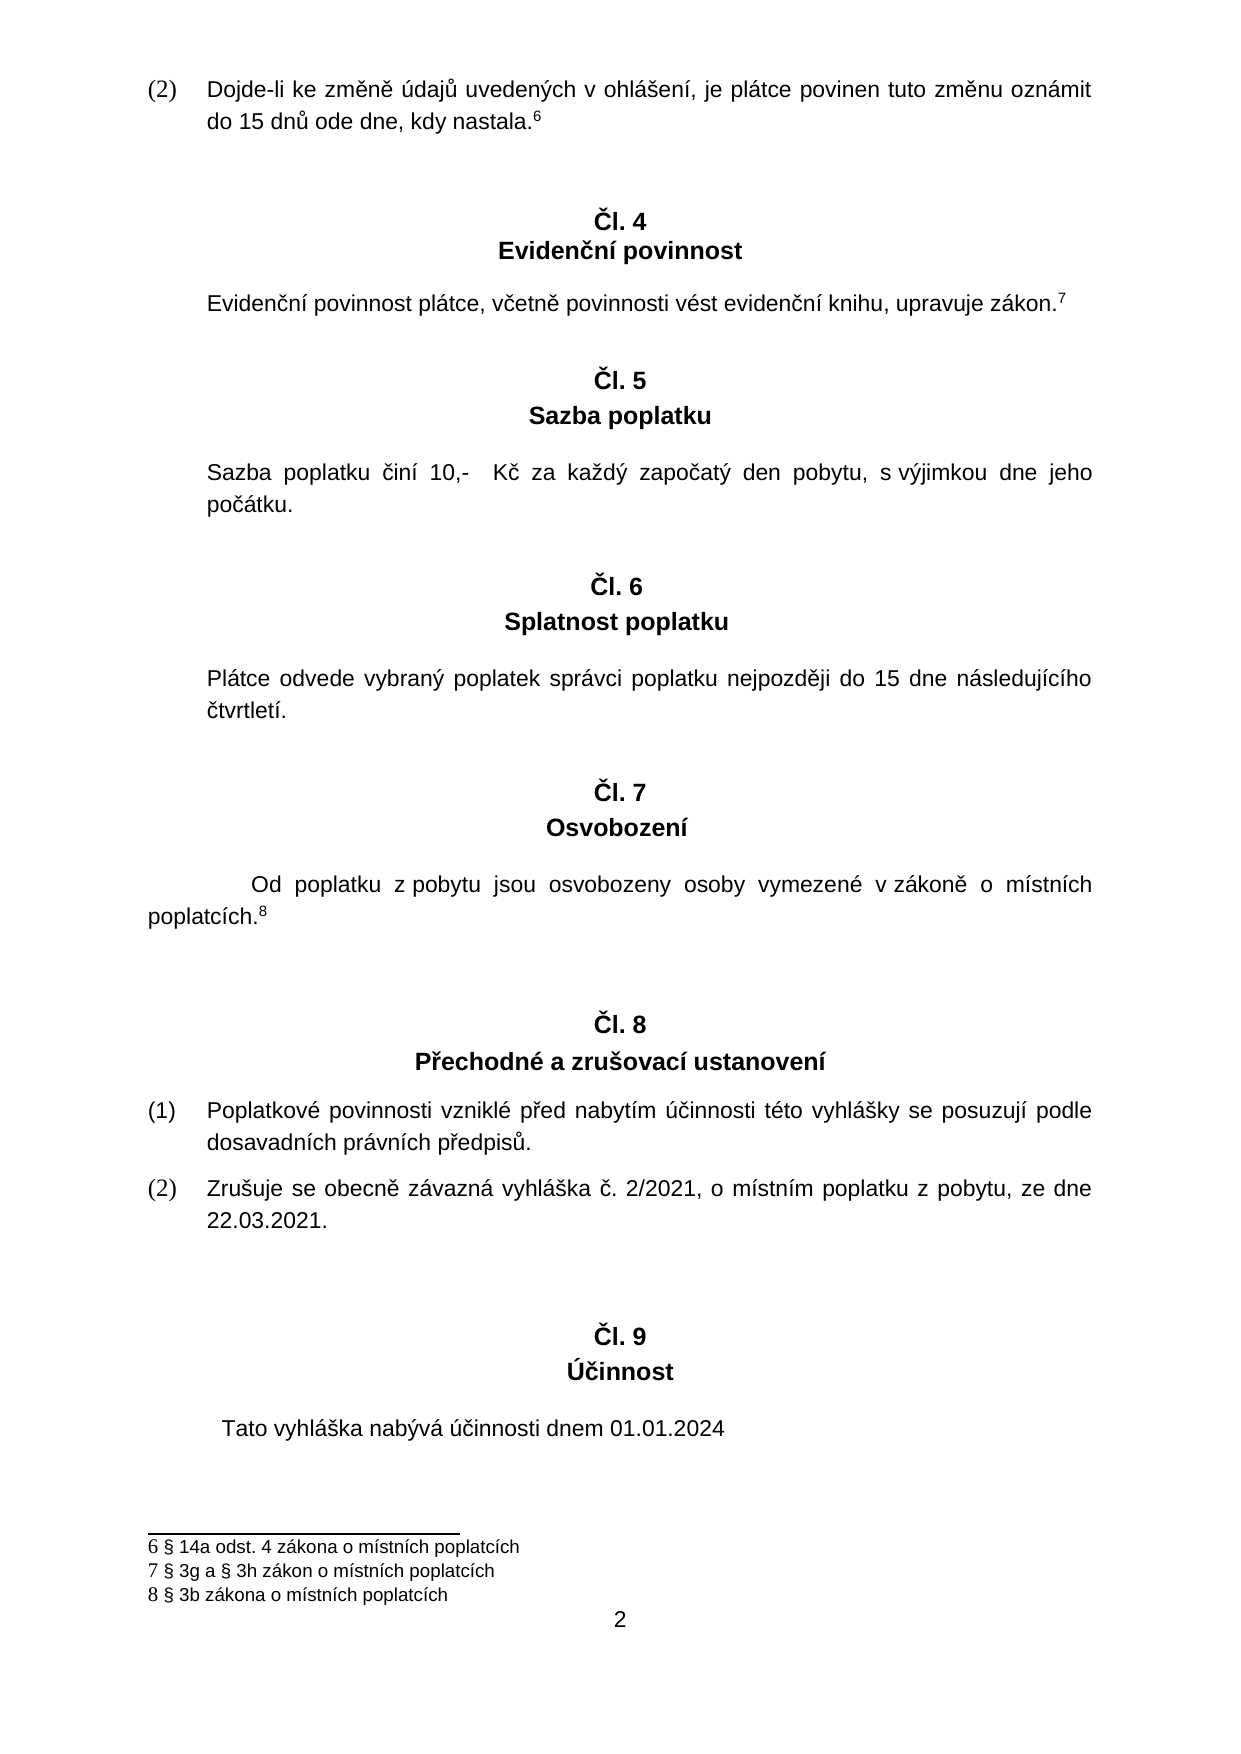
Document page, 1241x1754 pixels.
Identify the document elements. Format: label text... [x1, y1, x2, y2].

text Čl. 4 [148, 207, 1093, 236]
text Evidenční povinnost [148, 236, 1093, 265]
text Od poplatku z pobytu jsou osvobozeny osoby vymezené v zákoně o místních poplatcích. [148, 871, 1093, 929]
list Dojde-li ke změně údajů uvedených v ohlášení, je plátce povinen tuto změnu oznámit do 15 dnů ode dne, kdy nastala. [148, 74, 1093, 134]
text Osvobození [148, 813, 1093, 842]
text Čl. 7 [148, 778, 1093, 807]
text § 3g a § 3h zákon o místních poplatcích [148, 1558, 1093, 1582]
text Tato vyhláška nabývá účinnosti dnem 01.01.2024 [148, 1415, 1093, 1442]
text Splatnost poplatku [148, 607, 1093, 636]
text Čl. 9 [148, 1322, 1093, 1351]
text Sazba poplatku [148, 401, 1093, 430]
list § 14a odst. 4 zákona o místních poplatcích [148, 1534, 1093, 1558]
text Plátce odvede vybraný poplatek správci poplatku nejpozději do 15 dne následujícího čtvrtletí. [207, 665, 1093, 723]
text Účinnost [148, 1357, 1093, 1386]
text Čl. 6 [148, 572, 1093, 601]
text Evidenční povinnost plátce, včetně povinnosti vést evidenční knihu, upravuje zákon. [207, 290, 1093, 316]
text Sazba poplatku činí 10,- Kč za každý započatý den pobytu, s výjimkou dne jeho počátku. [207, 459, 1093, 517]
text Přechodné a zrušovací ustanovení [148, 1047, 1093, 1076]
text § 3b zákona o místních poplatcích [148, 1582, 1093, 1606]
text Čl. 5 [148, 366, 1093, 395]
text Čl. 8 [148, 1010, 1093, 1039]
list Poplatkové povinnosti vzniklé před nabytím účinnosti této vyhlášky se posuzují podle dosavadních právních předpisů. [148, 1097, 1093, 1155]
list Zrušuje se obecně závazná vyhláška č. 2/2021, o místním poplatku z pobytu, ze dne 22.03.2021. [148, 1173, 1093, 1233]
